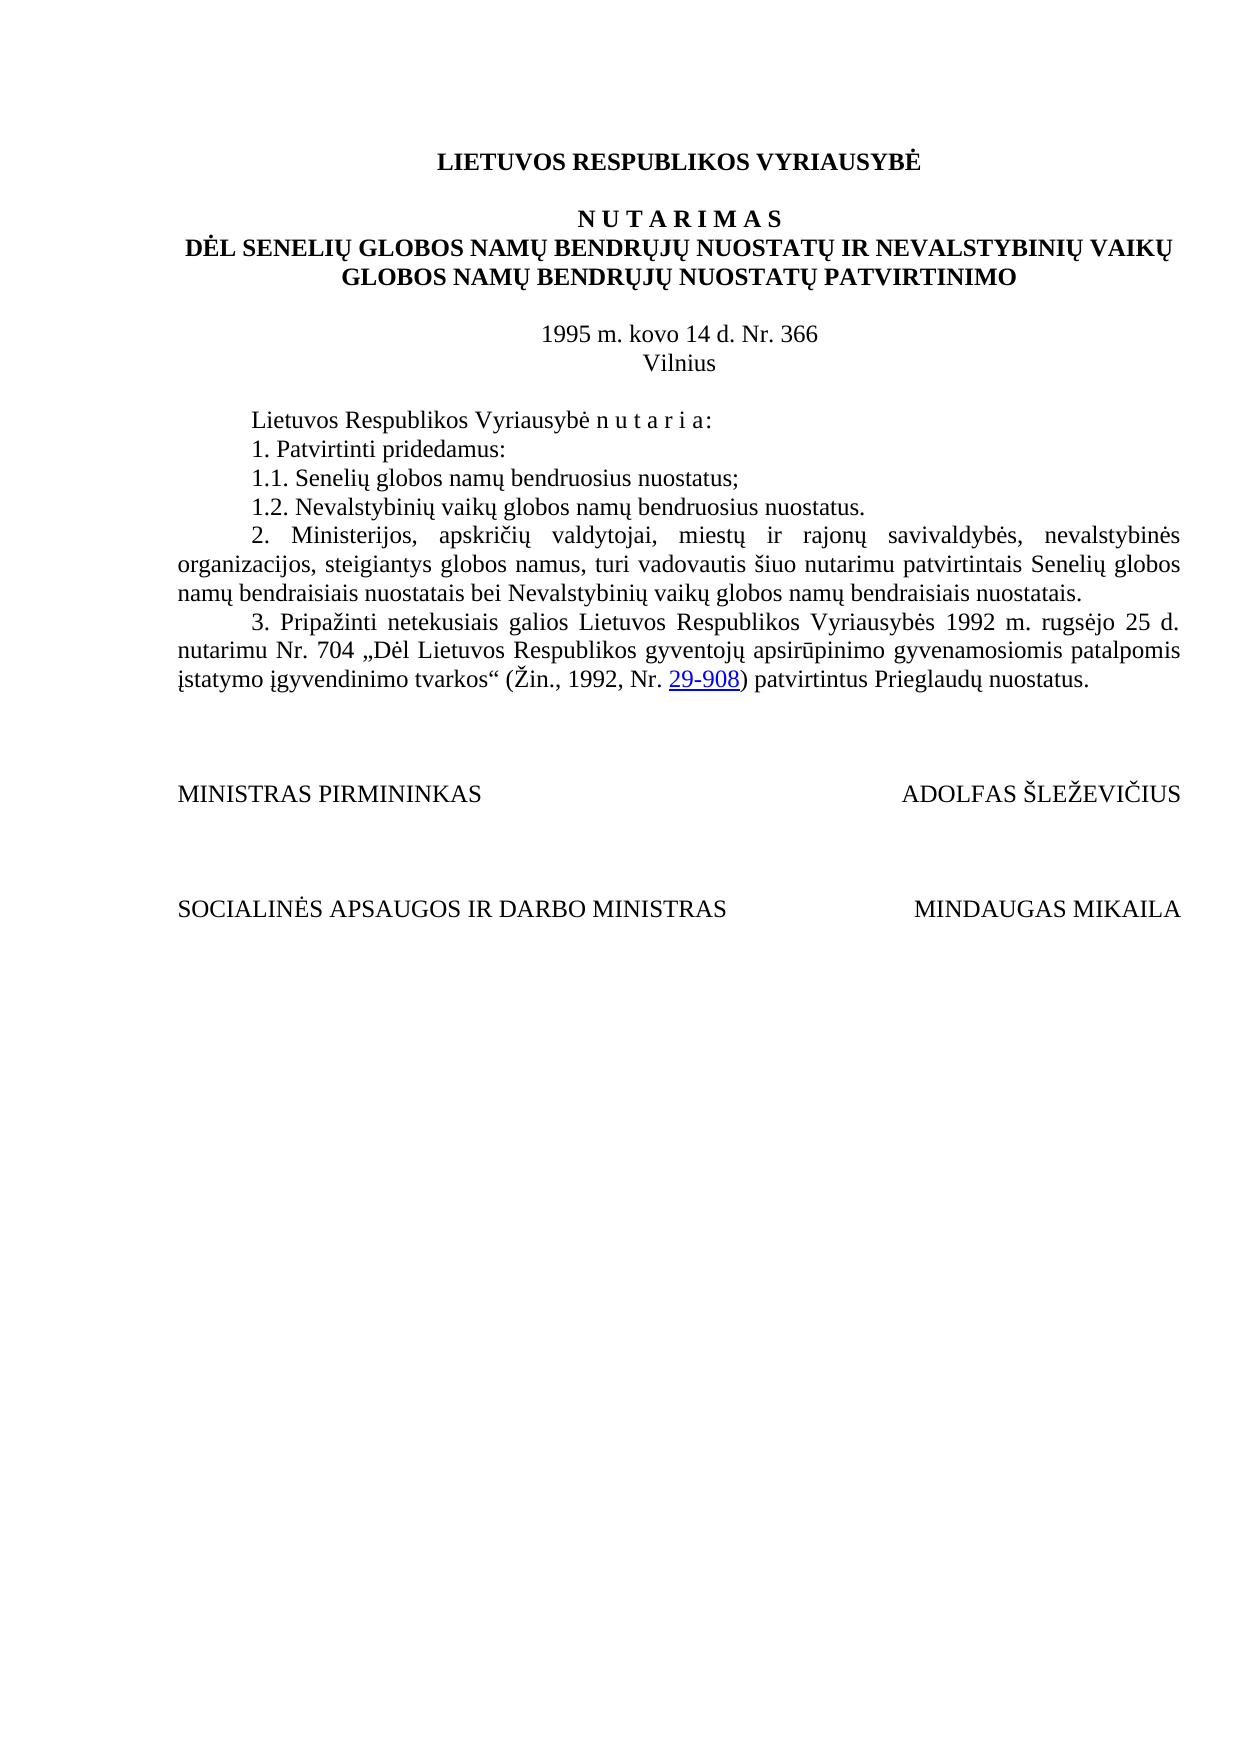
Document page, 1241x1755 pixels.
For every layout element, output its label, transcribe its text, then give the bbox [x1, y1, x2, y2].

text Vilnius [177, 348, 1181, 377]
text 2. Ministerijos, apskričių valdytojai, miestų ir rajonų savivaldybės, nevalstybinės organizacijos, steigiantys globos namus, turi vadovautis šiuo nutarimu patvirtintais Senelių globos namų bendraisiais nuostatais bei Nevalstybinių vaikų globos namų bendraisiais nuostatais. [177, 521, 1181, 607]
text 1.1. Senelių globos namų bendruosius nuostatus; [177, 463, 1181, 492]
text SOCIALINĖS APSAUGOS IR DARBO MINISTRAS MINDAUGAS MIKAILA [177, 894, 1181, 923]
text 1.2. Nevalstybinių vaikų globos namų bendruosius nuostatus. [177, 492, 1181, 521]
text LIETUVOS RESPUBLIKOS VYRIAUSYBĖ [177, 147, 1181, 176]
text N U T A R I M A S [177, 204, 1181, 233]
text MINISTRAS PIRMININKAS ADOLFAS ŠLEŽEVIČIUS [177, 779, 1181, 808]
text 1. Patvirtinti pridedamus: [177, 434, 1181, 463]
text Lietuvos Respublikos Vyriausybė nutaria: [177, 406, 1181, 434]
text DĖL SENELIŲ GLOBOS NAMŲ BENDRŲJŲ NUOSTATŲ IR NEVALSTYBINIŲ VAIKŲ GLOBOS NAMŲ BENDRŲJŲ NUOSTATŲ PATVIRTINIMO [177, 233, 1181, 291]
text 1995 m. kovo 14 d. Nr. 366 [177, 319, 1181, 348]
text 3. Pripažinti netekusiais galios Lietuvos Respublikos Vyriausybės 1992 m. rugsėjo 25 d. nutarimu Nr. 704 „Dėl Lietuvos Respublikos gyventojų apsirūpinimo gyvenamosiomis patalpomis įstatymo įgyvendinimo tvarkos“ (Žin., 1992, Nr. 29-908) patvirtintus Prieglaudų nuostatus. [177, 607, 1181, 693]
